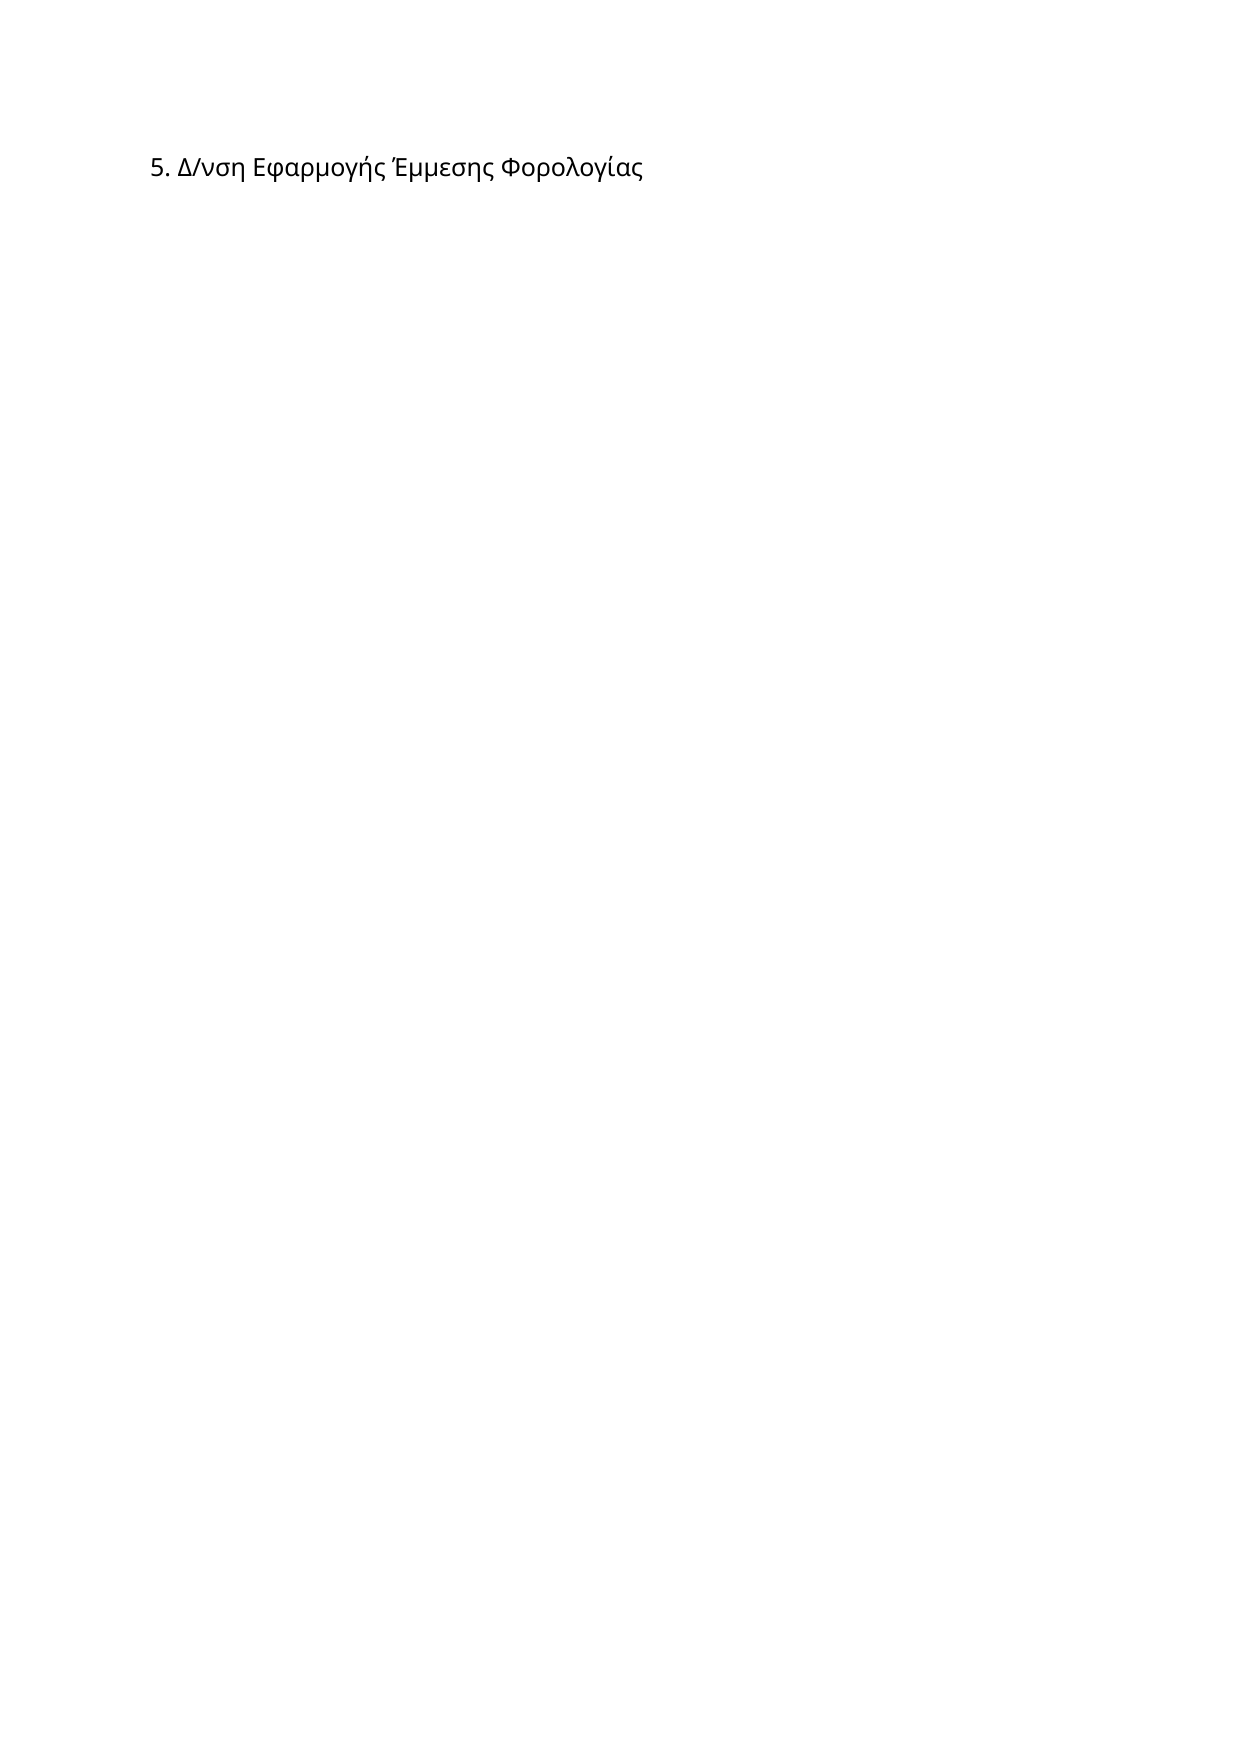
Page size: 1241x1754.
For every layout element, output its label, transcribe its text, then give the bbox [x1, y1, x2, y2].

text 5. Δ/νση Εφαρμογής Έμμεσης Φορολογίας [150, 150, 1090, 184]
